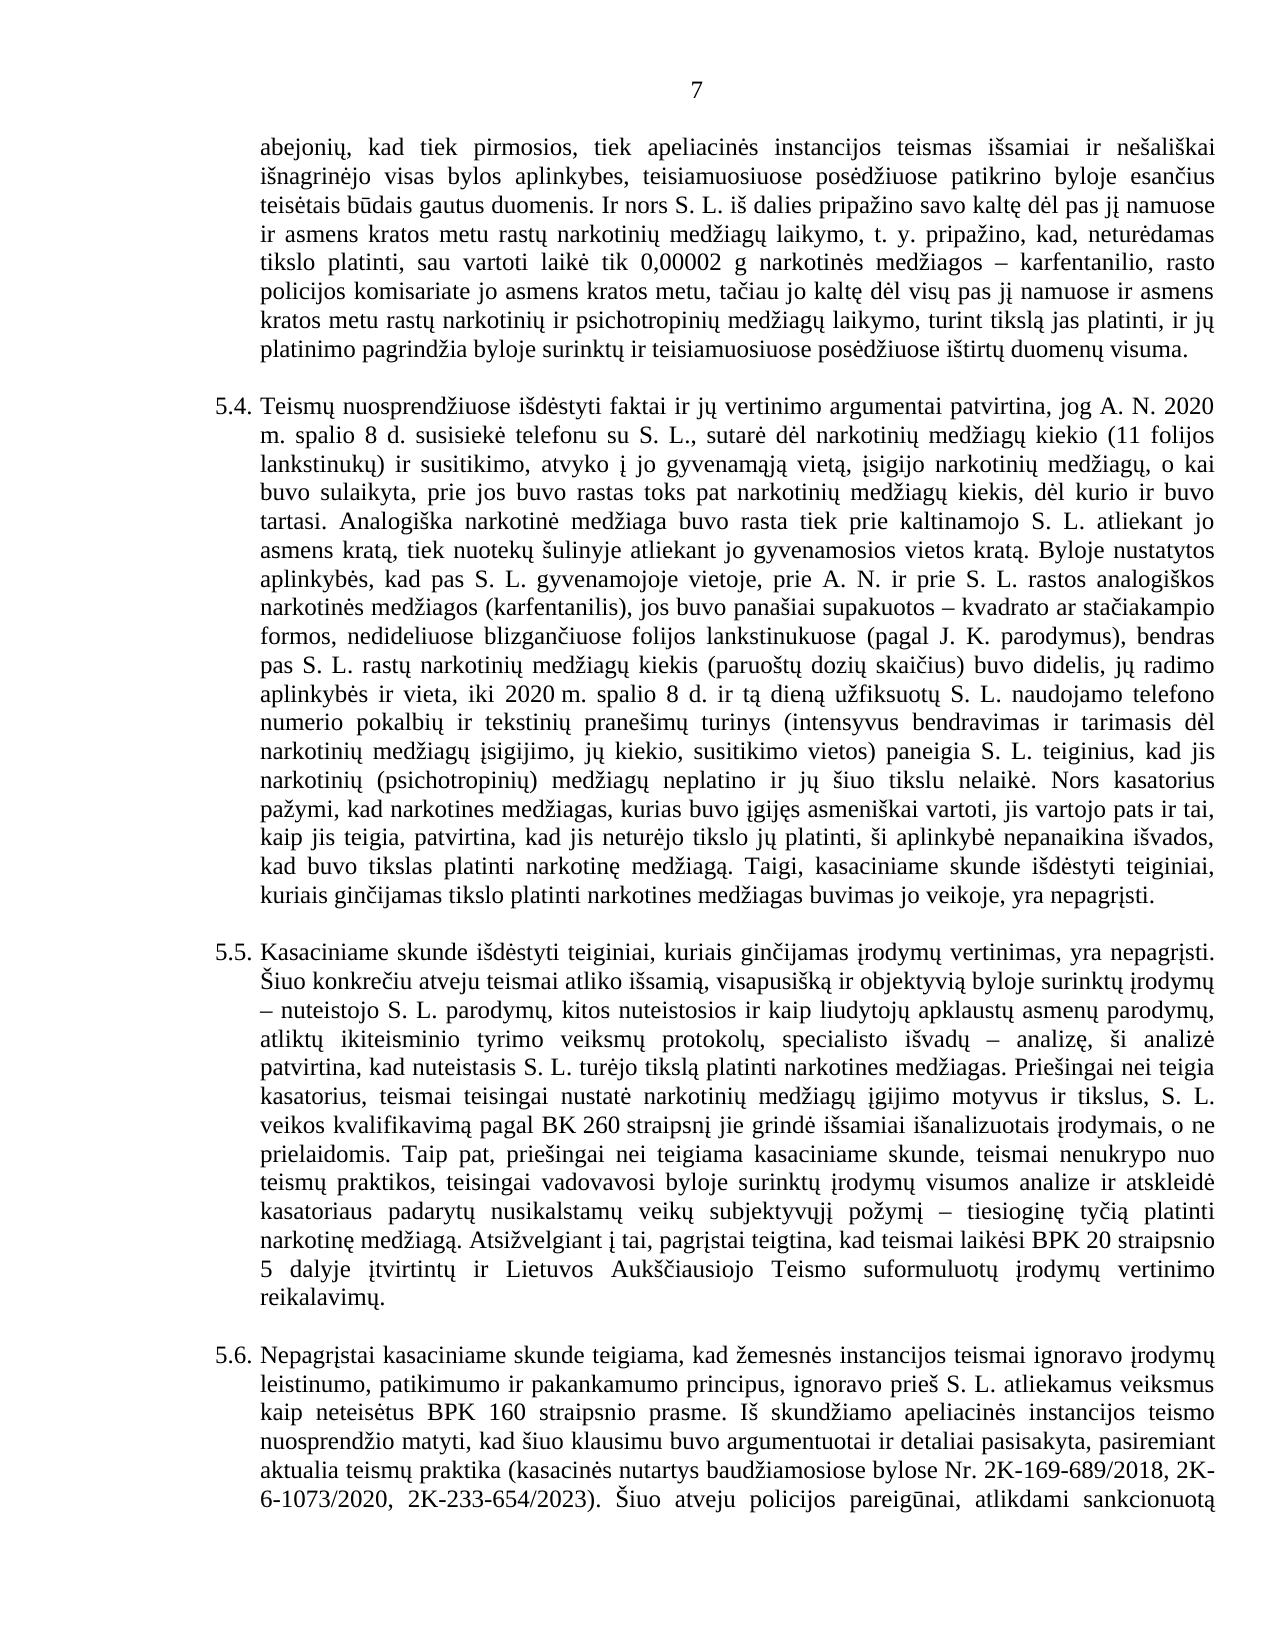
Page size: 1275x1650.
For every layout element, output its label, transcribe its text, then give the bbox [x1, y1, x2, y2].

text 5.5. Kasaciniame skunde išdėstyti teiginiai, kuriais ginčijamas įrodymų vertinimas, yra nepagrįsti. Šiuo konkrečiu atveju teismai atliko išsamią, visapusišką ir objektyvią byloje surinktų įrodymų – nuteistojo S. L. parodymų, kitos nuteistosios ir kaip liudytojų apklaustų asmenų parodymų, atliktų ikiteisminio tyrimo veiksmų protokolų, specialisto išvadų – analizę, ši analizė patvirtina, kad nuteistasis S. L. turėjo tikslą platinti narkotines medžiagas. Priešingai nei teigia kasatorius, teismai teisingai nustatė narkotinių medžiagų įgijimo motyvus ir tikslus, S. L. veikos kvalifikavimą pagal BK 260 straipsnį jie grindė išsamiai išanalizuotais įrodymais, o ne prielaidomis. Taip pat, priešingai nei teigiama kasaciniame skunde, teismai nenukrypo nuo teismų praktikos, teisingai vadovavosi byloje surinktų įrodymų visumos analize ir atskleidė kasatoriaus padarytų nusikalstamų veikų subjektyvųjį požymį – tiesioginę tyčią platinti narkotinę medžiagą. Atsižvelgiant į tai, pagrįstai teigtina, kad teismai laikėsi BPK 20 straipsnio 5 dalyje įtvirtintų ir Lietuvos Aukščiausiojo Teismo suformuluotų įrodymų vertinimo reikalavimų. [215, 937, 1216, 1311]
text abejonių, kad tiek pirmosios, tiek apeliacinės instancijos teismas išsamiai ir nešališkai išnagrinėjo visas bylos aplinkybes, teisiamuosiuose posėdžiuose patikrino byloje esančius teisėtais būdais gautus duomenis. Ir nors S. L. iš dalies pripažino savo kaltę dėl pas jį namuose ir asmens kratos metu rastų narkotinių medžiagų laikymo, t. y. pripažino, kad, neturėdamas tikslo platinti, sau vartoti laikė tik 0,00002 g narkotinės medžiagos – karfentanilio, rasto policijos komisariate jo asmens kratos metu, tačiau jo kaltę dėl visų pas jį namuose ir asmens kratos metu rastų narkotinių ir psichotropinių medžiagų laikymo, turint tikslą jas platinti, ir jų platinimo pagrindžia byloje surinktų ir teisiamuosiuose posėdžiuose ištirtų duomenų visuma. [215, 132, 1216, 362]
text 5.4. Teismų nuosprendžiuose išdėstyti faktai ir jų vertinimo argumentai patvirtina, jog A. N. 2020 m. spalio 8 d. susisiekė telefonu su S. L., sutarė dėl narkotinių medžiagų kiekio (11 folijos lankstinukų) ir susitikimo, atvyko į jo gyvenamąją vietą, įsigijo narkotinių medžiagų, o kai buvo sulaikyta, prie jos buvo rastas toks pat narkotinių medžiagų kiekis, dėl kurio ir buvo tartasi. Analogiška narkotinė medžiaga buvo rasta tiek prie kaltinamojo S. L. atliekant jo asmens kratą, tiek nuotekų šulinyje atliekant jo gyvenamosios vietos kratą. Byloje nustatytos aplinkybės, kad pas S. L. gyvenamojoje vietoje, prie A. N. ir prie S. L. rastos analogiškos narkotinės medžiagos (karfentanilis), jos buvo panašiai supakuotos – kvadrato ar stačiakampio formos, nedideliuose blizgančiuose folijos lankstinukuose (pagal J. K. parodymus), bendras pas S. L. rastų narkotinių medžiagų kiekis (paruoštų dozių skaičius) buvo didelis, jų radimo aplinkybės ir vieta, iki 2020 m. spalio 8 d. ir tą dieną užfiksuotų S. L. naudojamo telefono numerio pokalbių ir tekstinių pranešimų turinys (intensyvus bendravimas ir tarimasis dėl narkotinių medžiagų įsigijimo, jų kiekio, susitikimo vietos) paneigia S. L. teiginius, kad jis narkotinių (psichotropinių) medžiagų neplatino ir jų šiuo tikslu nelaikė. Nors kasatorius pažymi, kad narkotines medžiagas, kurias buvo įgijęs asmeniškai vartoti, jis vartojo pats ir tai, kaip jis teigia, patvirtina, kad jis neturėjo tikslo jų platinti, ši aplinkybė nepanaikina išvados, kad buvo tikslas platinti narkotinę medžiagą. Taigi, kasaciniame skunde išdėstyti teiginiai, kuriais ginčijamas tikslo platinti narkotines medžiagas buvimas jo veikoje, yra nepagrįsti. [215, 391, 1216, 909]
text 5.6. Nepagrįstai kasaciniame skunde teigiama, kad žemesnės instancijos teismai ignoravo įrodymų leistinumo, patikimumo ir pakankamumo principus, ignoravo prieš S. L. atliekamus veiksmus kaip neteisėtus BPK 160 straipsnio prasme. Iš skundžiamo apeliacinės instancijos teismo nuosprendžio matyti, kad šiuo klausimu buvo argumentuotai ir detaliai pasisakyta, pasiremiant aktualia teismų praktika (kasacinės nutartys baudžiamosiose bylose Nr. 2K-169-689/2018, 2K-6-1073/2020, 2K-233-654/2023). Šiuo atveju policijos pareigūnai, atlikdami sankcionuotą [215, 1340, 1216, 1512]
